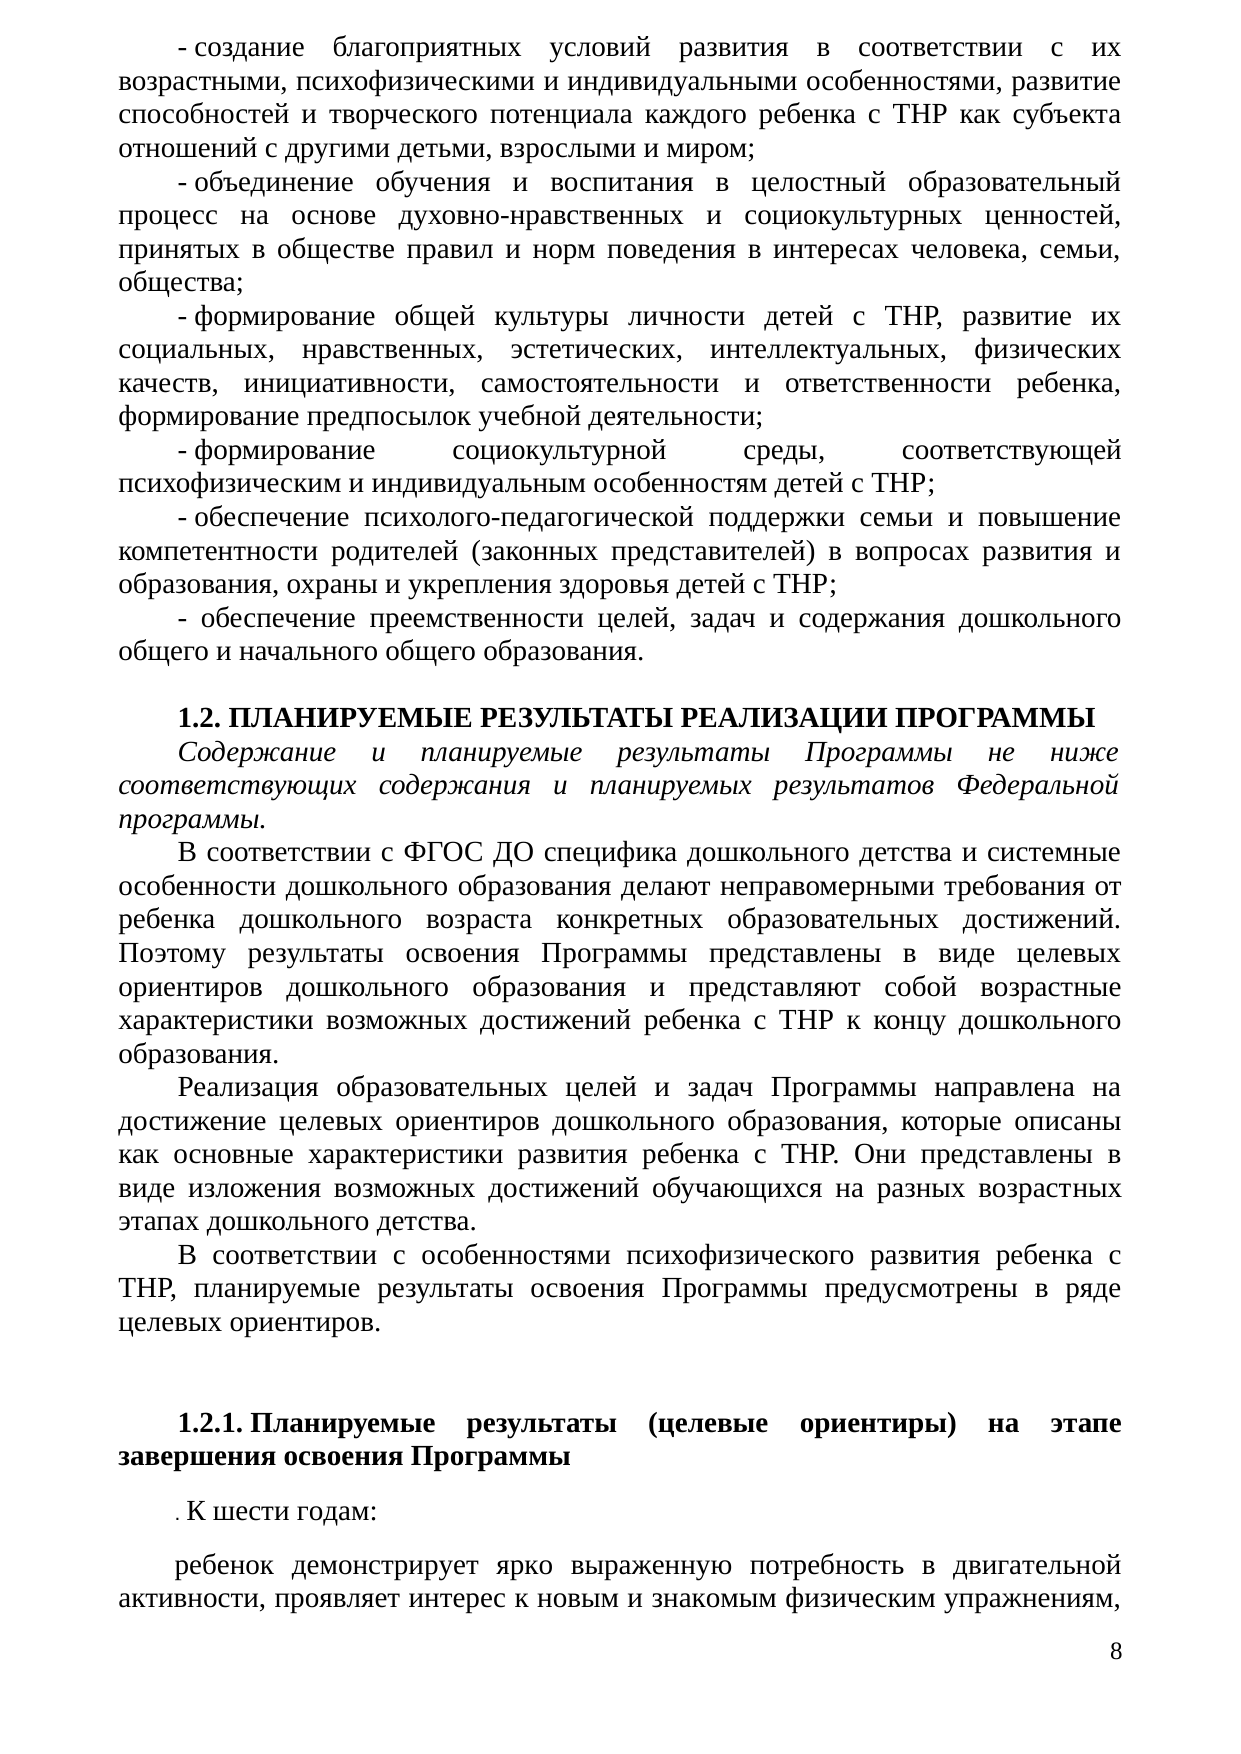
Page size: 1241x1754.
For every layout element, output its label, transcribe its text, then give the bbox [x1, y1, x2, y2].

text 1.2.1. Планируемые результаты (целевые ориентиры) на этапе завершения освоения Программы [118, 1405, 1122, 1472]
text - создание благоприятных условий развития в соответствии с их возрастными, психофизическими и индивидуальными особенностями, развитие способностей и творческого потенциала каждого ребенка с ТНР как субъекта отношений с другими детьми, взрослыми и миром; [118, 29, 1122, 164]
text Реализация образовательных целей и задач Программы направлена на достижение целевых ориентиров дошкольного образования, которые описаны как основные характеристики развития ребенка с ТНР. Они представлены в виде изложения возможных достижений обучающихся на разных возрастных этапах дошкольного детства. [118, 1069, 1122, 1237]
text - формирование общей культуры личности детей с ТНР, развитие их социальных, нравственных, эстетических, интеллектуальных, физических качеств, инициативности, самостоятельности и ответственности ребенка, формирование предпосылок учебной деятельности; [118, 298, 1122, 432]
text Содержание и планируемые результаты Программы не ниже соответствующих содержания и планируемых результатов Федеральной программы. [118, 734, 1122, 834]
text В соответствии с особенностями психофизического развития ребенка с ТНР, планируемые результаты освоения Программы предусмотрены в ряде целевых ориентиров. [118, 1237, 1122, 1338]
text ребенок демонстрирует ярко выраженную потребность в двигательной активности, проявляет интерес к новым и знакомым физическим упражнениям, [118, 1547, 1122, 1614]
text - обеспечение преемственности целей, задач и содержания дошкольного общего и начального общего образования. [118, 600, 1122, 667]
text . К шести годам: [118, 1493, 1122, 1526]
text - объединение обучения и воспитания в целостный образовательный процесс на основе духовно-нравственных и социокультурных ценностей, принятых в обществе правил и норм поведения в интересах человека, семьи, общества; [118, 164, 1122, 298]
text - обеспечение психолого-педагогической поддержки семьи и повышение компетентности родителей (законных представителей) в вопросах развития и образования, охраны и укрепления здоровья детей с ТНР; [118, 499, 1122, 600]
text В соответствии с ФГОС ДО специфика дошкольного детства и системные особенности дошкольного образования делают неправомерными требования от ребенка дошкольного возраста конкретных образовательных достижений. Поэтому результаты освоения Программы представлены в виде целевых ориентиров дошкольного образования и представляют собой возрастные характеристики возможных достижений ребенка с ТНР к концу дошкольного образования. [118, 834, 1122, 1069]
text 1.2. ПЛАНИРУЕМЫЕ РЕЗУЛЬТАТЫ РЕАЛИЗАЦИИ ПРОГРАММЫ [118, 700, 1122, 734]
text - формирование социокультурной среды, соответствующей психофизическим и индивидуальным особенностям детей с ТНР; [118, 432, 1122, 499]
